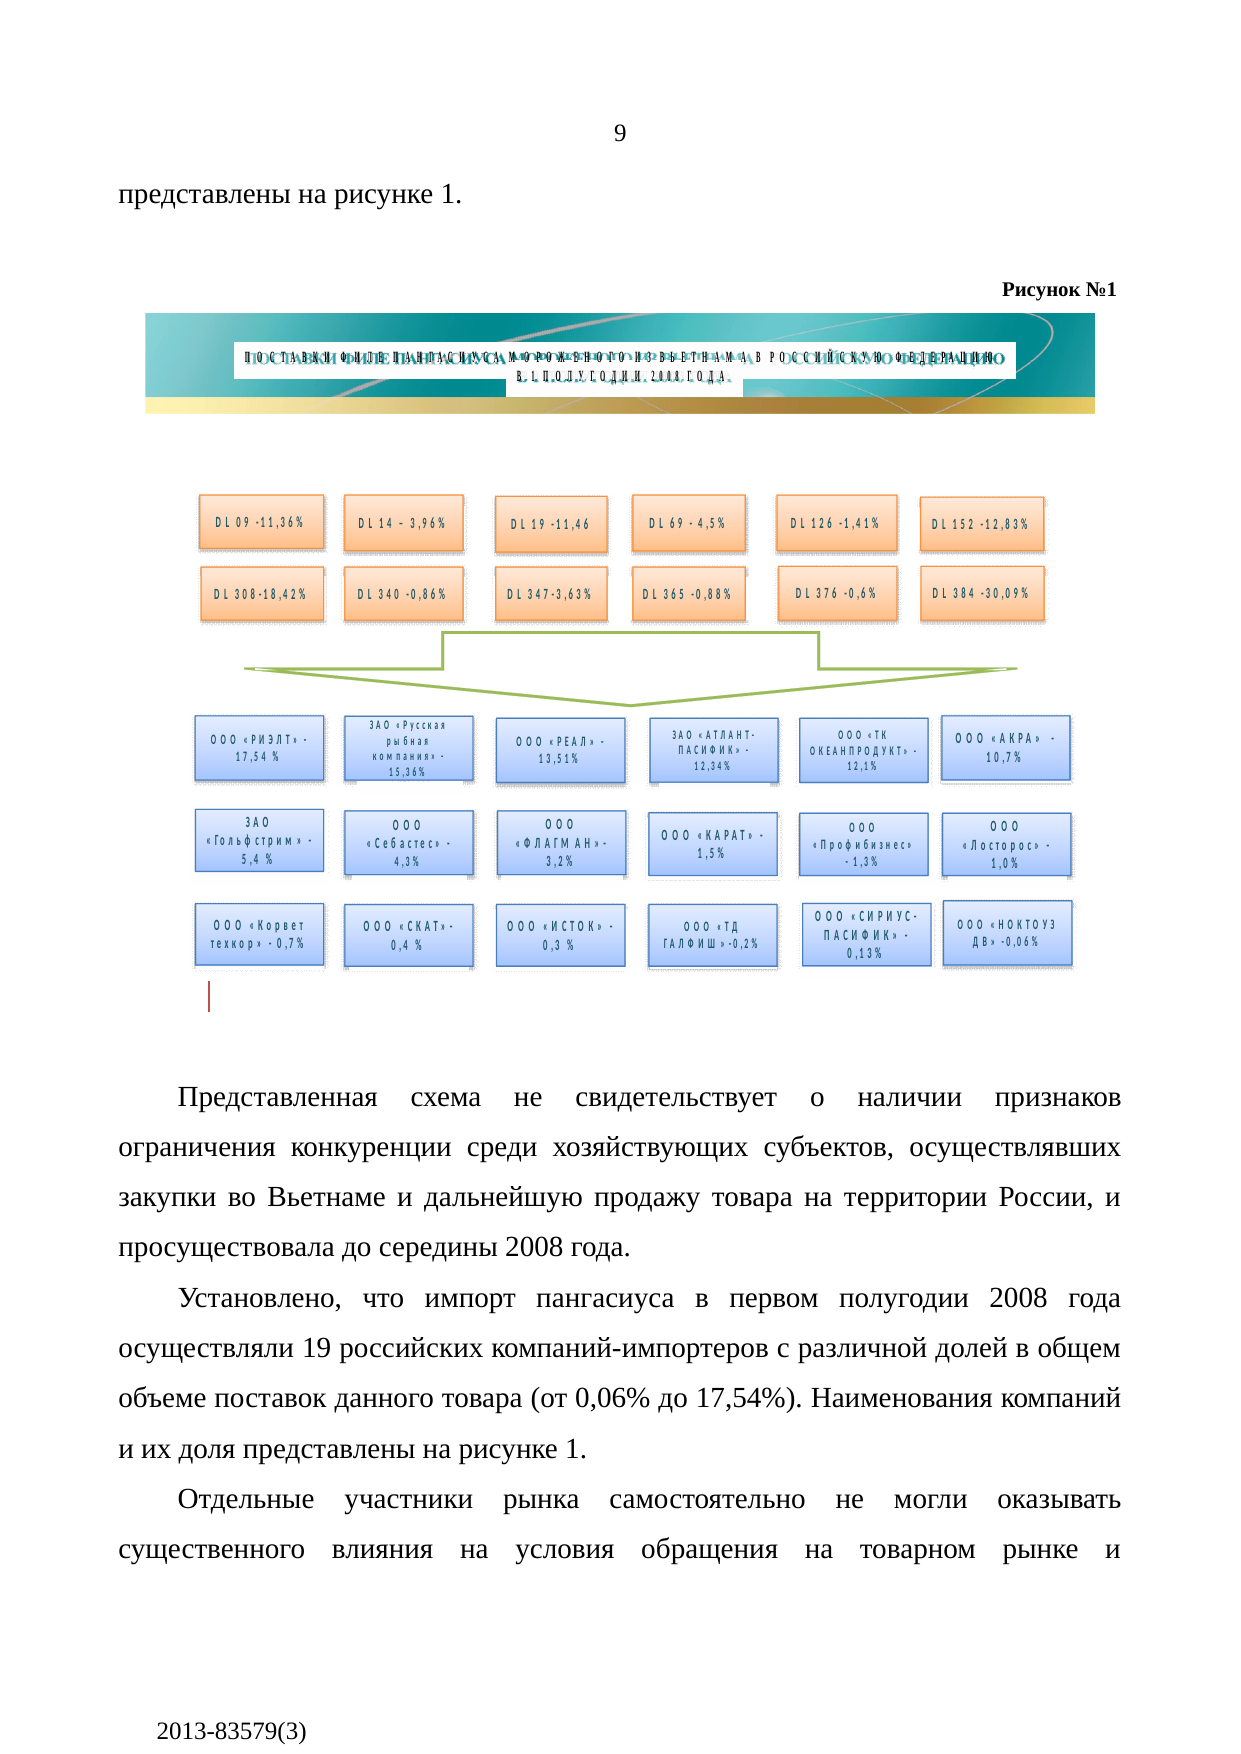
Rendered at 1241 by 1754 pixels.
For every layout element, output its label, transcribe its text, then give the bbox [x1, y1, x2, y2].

text Отдельные участники рынка самостоятельно не могли оказывать существенного влияния на условия обращения на товарном рынке и [118, 1481, 1122, 1565]
text Установлено, что импорт пангасиуса в первом полугодии 2008 года осуществляли 19 российских компаний-импортеров с различной долей в общем объеме поставок данного товара (от 0,06% до 17,54%). Наименования компаний и их доля представлены на рисунке 1. [118, 1280, 1122, 1464]
text Представленная схема не свидетельствует о наличии признаков ограничения конкуренции среди хозяйствующих субъектов, осуществлявших закупки во Вьетнаме и дальнейшую продажу товара на территории России, и просуществовала до середины 2008 года. [118, 1079, 1122, 1263]
text Рисунок №1 [118, 277, 1122, 301]
text представлены на рисунке 1. [118, 176, 1122, 210]
